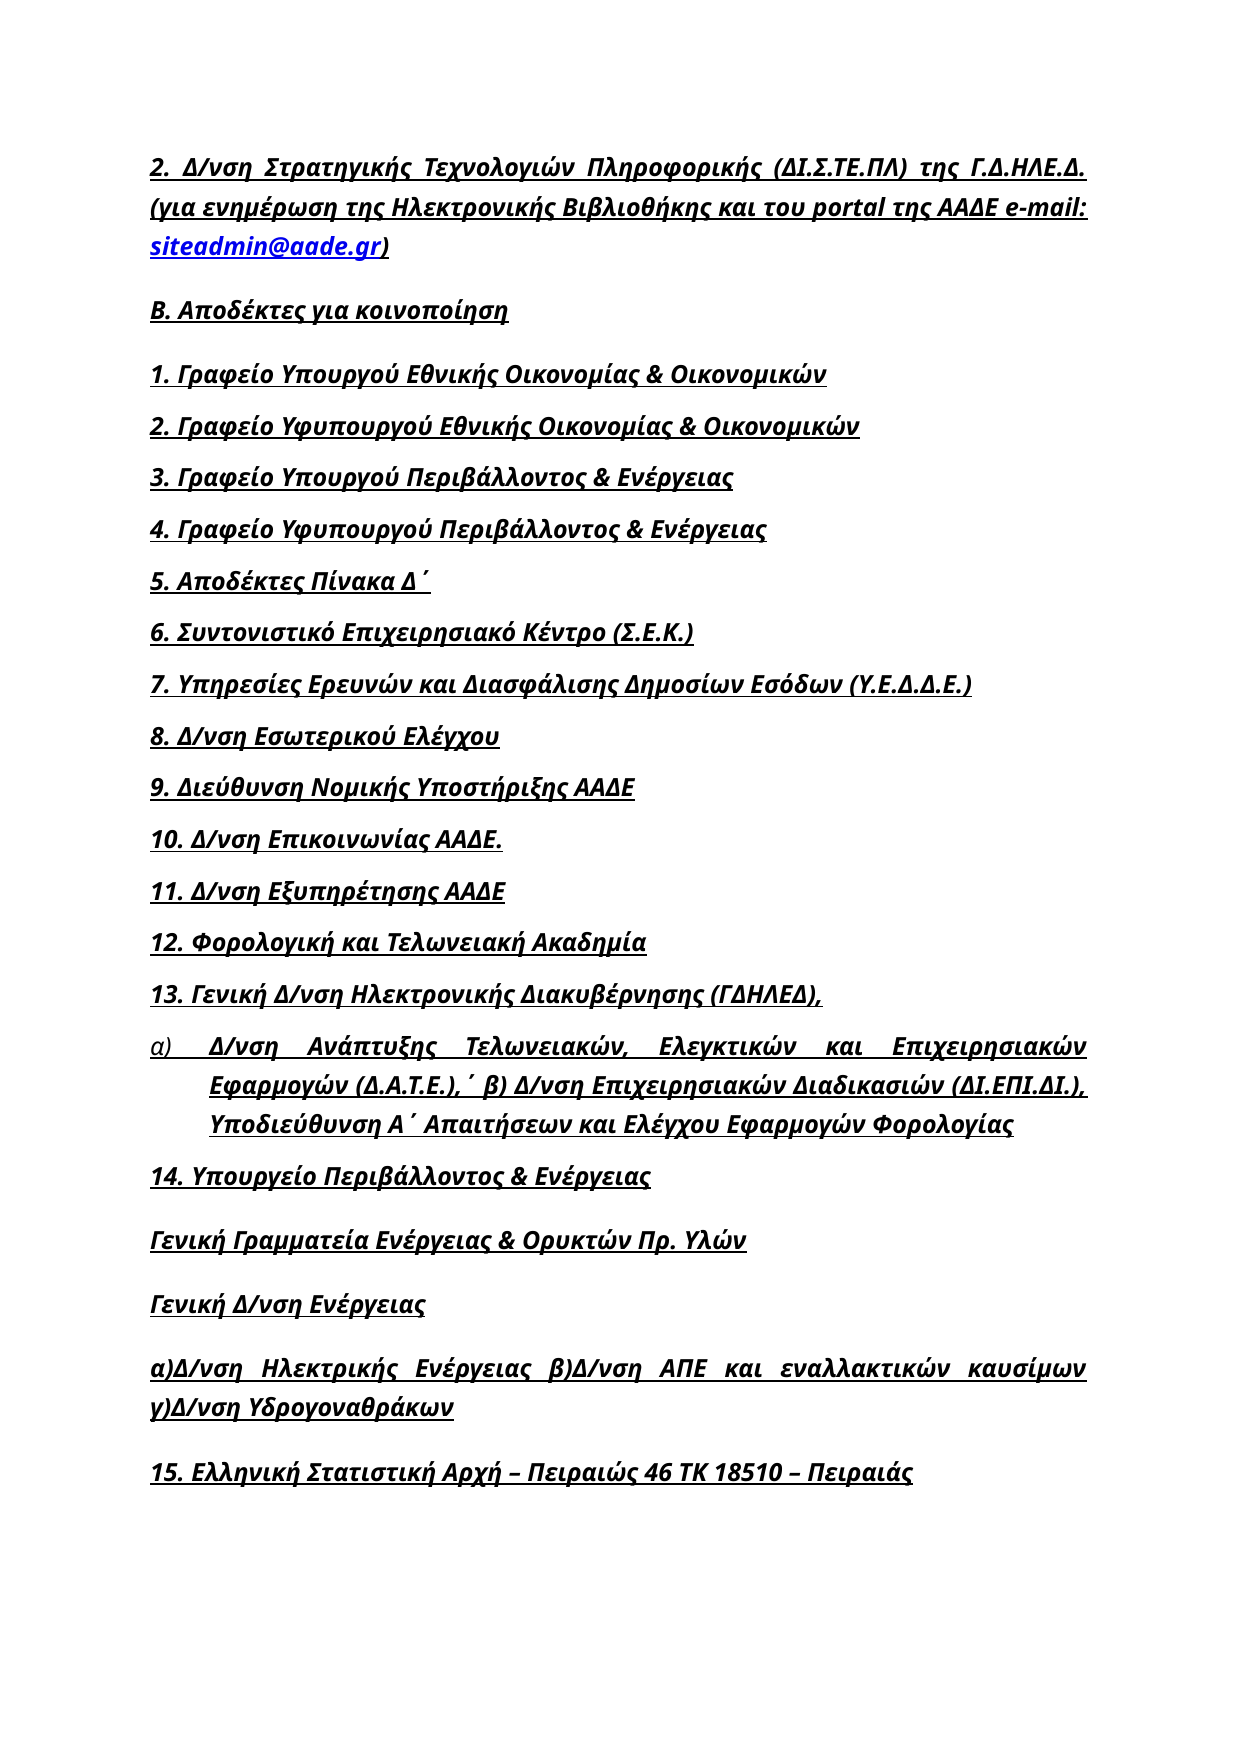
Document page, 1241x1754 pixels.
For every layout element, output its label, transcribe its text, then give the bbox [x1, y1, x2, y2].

text 13. Γενική Δ/νση Ηλεκτρονικής Διακυβέρνησης (ΓΔΗΛΕΔ), [150, 977, 1090, 1011]
text 1. Γραφείο Υπουργού Εθνικής Οικονομίας & Οικονομικών [150, 357, 1090, 391]
text 12. Φορολογική και Τελωνειακή Ακαδημία [150, 925, 1090, 959]
text 9. Διεύθυνση Νομικής Υποστήριξης ΑΑΔΕ [150, 770, 1090, 804]
text Β. Αποδέκτες για κοινοποίηση [150, 292, 1090, 327]
text α)Δ/νση Ηλεκτρικής Ενέργειας β)Δ/νση ΑΠΕ και εναλλακτικών καυσίμων γ)Δ/νση Υδρογοναθράκων [150, 1351, 1090, 1424]
text 8. Δ/νση Εσωτερικού Ελέγχου [150, 718, 1090, 752]
text 4. Γραφείο Υφυπουργού Περιβάλλοντος & Ενέργειας [150, 512, 1090, 546]
text 6. Συντονιστικό Επιχειρησιακό Κέντρο (Σ.Ε.Κ.) [150, 615, 1090, 649]
text 2. Γραφείο Υφυπουργού Εθνικής Οικονομίας & Οικονομικών [150, 408, 1090, 442]
text 7. Υπηρεσίες Ερευνών και Διασφάλισης Δημοσίων Εσόδων (Υ.Ε.Δ.Δ.Ε.) [150, 667, 1090, 701]
text 15. Ελληνική Στατιστική Αρχή – Πειραιώς 46 ΤΚ 18510 – Πειραιάς [150, 1454, 1090, 1488]
text 10. Δ/νση Επικοινωνίας ΑΑΔΕ. [150, 822, 1090, 856]
text 3. Γραφείο Υπουργού Περιβάλλοντος & Ενέργειας [150, 460, 1090, 494]
text Γενική Δ/νση Ενέργειας [150, 1287, 1090, 1321]
text 11. Δ/νση Εξυπηρέτησης ΑΑΔΕ [150, 873, 1090, 907]
text 14. Υπουργείο Περιβάλλοντος & Ενέργειας [150, 1158, 1090, 1192]
list α) Δ/νση Ανάπτυξης Τελωνειακών, Ελεγκτικών και Επιχειρησιακών Εφαρμογών (Δ.Α.Τ.Ε.),΄ β) Δ/νση Επιχειρησιακών Διαδικασιών (ΔΙ.ΕΠΙ.ΔΙ.), Υποδιεύθυνση Α΄ Απαιτήσεων και Ελέγχου Εφαρμογών Φορολογίας [150, 1028, 1090, 1141]
text 2. Δ/νση Στρατηγικής Τεχνολογιών Πληροφορικής (ΔΙ.Σ.ΤΕ.ΠΛ) της Γ.Δ.ΗΛΕ.Δ. (για ενημέρωση της Ηλεκτρονικής Βιβλιοθήκης και του portal της ΑΑΔΕ e-mail: siteadmin@aade.gr) [150, 150, 1090, 262]
text 5. Αποδέκτες Πίνακα Δ΄ [150, 563, 1090, 597]
text Γενική Γραμματεία Ενέργειας & Ορυκτών Πρ. Υλών [150, 1222, 1090, 1257]
